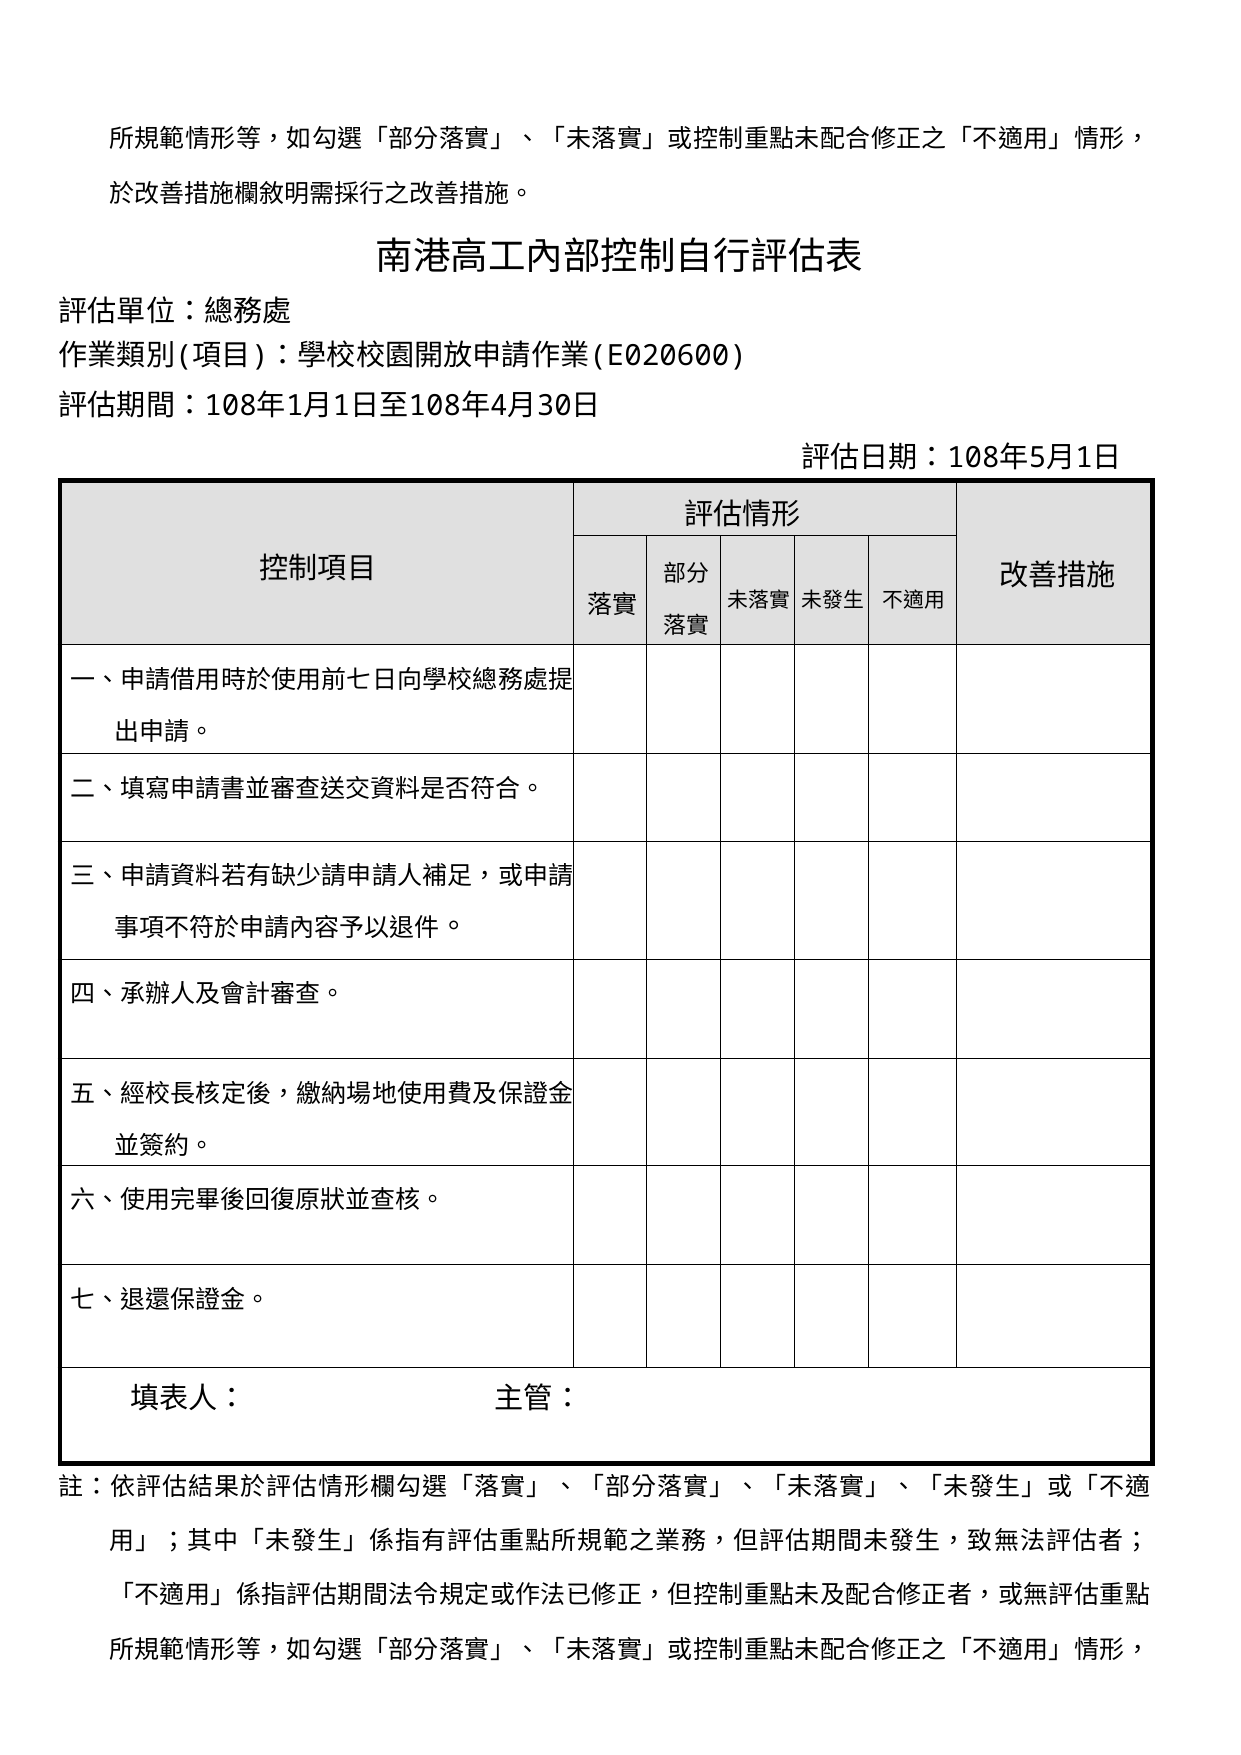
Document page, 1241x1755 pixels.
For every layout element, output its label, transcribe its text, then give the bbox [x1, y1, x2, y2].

table_cell [795, 645, 868, 753]
table_cell [574, 1166, 646, 1264]
table_cell [647, 1265, 720, 1367]
table_cell [574, 645, 646, 753]
table_header 控制項目 [62, 483, 573, 644]
table_cell [957, 842, 1150, 958]
table_cell [869, 960, 956, 1058]
text 南港高工內部控制自行評估表 [58, 227, 1180, 279]
table_cell [795, 842, 868, 958]
table_cell [574, 754, 646, 841]
text 評估單位：總務處 [58, 279, 1180, 332]
table_cell [647, 960, 720, 1058]
table_cell [957, 1166, 1150, 1264]
table_cell [869, 1166, 956, 1264]
table_cell 未落實 [721, 536, 794, 644]
table_cell [721, 1265, 794, 1367]
table_cell [795, 1166, 868, 1264]
text 評估期間：108年1月1日至108年4月30日 [58, 374, 1180, 426]
table_cell 一、申請借用時於使用前七日向學校總務處提出申請。 [62, 645, 573, 753]
table_cell 三、申請資料若有缺少請申請人補足，或申請事項不符於申請內容予以退件。 [62, 842, 573, 958]
table_cell [957, 754, 1150, 841]
table_cell [721, 1059, 794, 1165]
table_cell [647, 754, 720, 841]
table_cell [721, 645, 794, 753]
text 評估日期：108年5月1日 [801, 426, 1180, 478]
table_cell [869, 645, 956, 753]
table_cell [869, 1059, 956, 1165]
table_cell 七、退還保證金。 [62, 1265, 573, 1367]
table_cell 四、承辦人及會計審查。 [62, 960, 573, 1058]
table_cell [795, 1265, 868, 1367]
table_cell [574, 1265, 646, 1367]
table_cell [957, 1265, 1150, 1367]
table_cell 六、使用完畢後回復原狀並查核。 [62, 1166, 573, 1264]
table_cell 部分 落實 [647, 536, 720, 644]
table_cell [795, 754, 868, 841]
table_cell [721, 754, 794, 841]
table_cell [574, 960, 646, 1058]
table_cell [869, 842, 956, 958]
table_cell [957, 645, 1150, 753]
table_cell [647, 842, 720, 958]
table_cell [869, 1265, 956, 1367]
text 作業類別(項目)：學校校園開放申請作業(E020600) [58, 332, 1180, 374]
table_cell 五、經校長核定後，繳納場地使用費及保證金並簽約。 [62, 1059, 573, 1165]
table_cell [574, 842, 646, 958]
text 所規範情形等，如勾選「部分落實」、「未落實」或控制重點未配合修正之「不適用」情形，於改善措施欄敘明需採行之改善措施。 [58, 119, 1151, 209]
text 註：依評估結果於評估情形欄勾選「落實」、「部分落實」、「未落實」、「未發生」或「不適用」；其中「未發生」係指有評估重點所規範之業務，但評估期間未發生，致無法評估者；「不適用」係指評估期間法令規定或作法已修正，但控制重點未及配合修正者，或無評估重點所規範情形等，如勾選「部分落實」、「未落實」或控制重點未配合修正之「不適用」情形， [58, 1466, 1151, 1665]
table_cell [795, 1059, 868, 1165]
table_cell [647, 1059, 720, 1165]
table_cell 不適用 [869, 536, 956, 644]
table_cell [721, 1166, 794, 1264]
table_cell 未發生 [795, 536, 868, 644]
table_cell 二、填寫申請書並審查送交資料是否符合。 [62, 754, 573, 841]
table_cell [647, 1166, 720, 1264]
table_cell 填表人： 主管： [62, 1368, 1150, 1461]
table_cell [869, 754, 956, 841]
table_cell [795, 960, 868, 1058]
table_cell [721, 960, 794, 1058]
table_cell [957, 960, 1150, 1058]
table_cell [574, 1059, 646, 1165]
table_cell [957, 1059, 1150, 1165]
table_cell 落實 [574, 536, 646, 644]
table_cell [647, 645, 720, 753]
table_header 改善措施 [957, 483, 1150, 644]
table_cell [721, 842, 794, 958]
table_header 評估情形 [574, 483, 956, 535]
